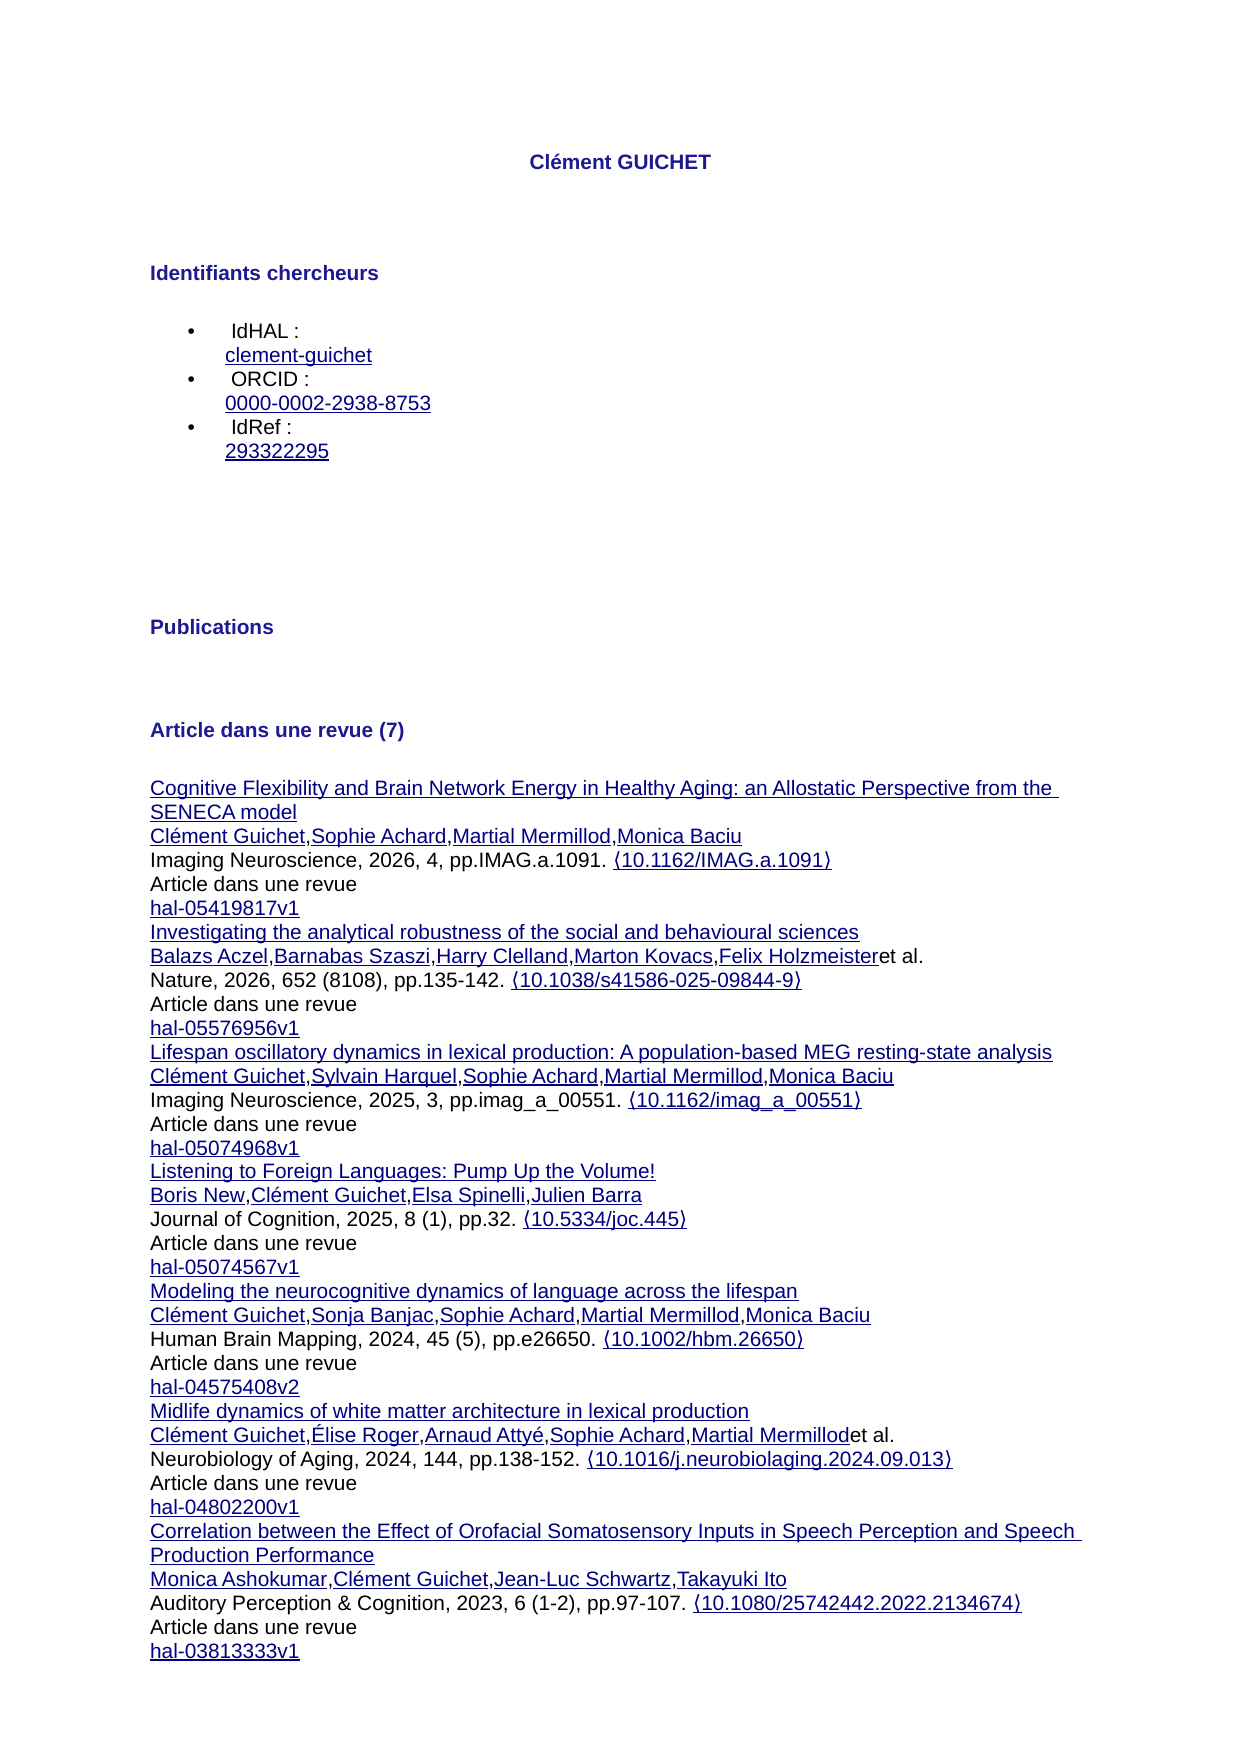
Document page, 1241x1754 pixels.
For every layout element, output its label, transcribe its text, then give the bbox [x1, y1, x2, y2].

table_cell Investigating the analytical robustness of the social and behavioural sciences Balazs Aczel,Barnabas Szaszi,Harry Clelland,Marton Kovacs,Felix Holzmeisteret al. Nature, 2026, 652 (8108), pp.135-142. ⟨10.1038/s41586-025-09844-9⟩ Article dans une revue hal-05576956v1 [150, 920, 1090, 1039]
table_cell Midlife dynamics of white matter architecture in lexical production Clément Guichet,Élise Roger,Arnaud Attyé,Sophie Achard,Martial Mermillodet al. Neurobiology of Aging, 2024, 144, pp.138-152. ⟨10.1016/j.neurobiolaging.2024.09.013⟩ Article dans une revue hal-04802200v1 [150, 1399, 1090, 1519]
list IdRef : [187, 414, 1090, 438]
list ORCID : [187, 367, 1090, 391]
subtitle Clément GUICHET [150, 150, 1090, 174]
list clement-guichet [187, 343, 1090, 367]
table_header Cognitive Flexibility and Brain Network Energy in Healthy Aging: an Allostatic Perspective from the SENECA model Clément Guichet,Sophie Achard,Martial Mermillod,Monica Baciu Imaging Neuroscience, 2026, 4, pp.IMAG.a.1091. ⟨10.1162/IMAG.a.1091⟩ Article dans une revue hal-05419817v1 [150, 776, 1090, 920]
table_cell Lifespan oscillatory dynamics in lexical production: A population-based MEG resting-state analysis Clément Guichet,Sylvain Harquel,Sophie Achard,Martial Mermillod,Monica Baciu Imaging Neuroscience, 2025, 3, pp.imag_a_00551. ⟨10.1162/imag_a_00551⟩ Article dans une revue hal-05074968v1 [150, 1040, 1090, 1159]
list 0000-0002-2938-8753 [187, 391, 1090, 414]
list IdHAL : [187, 319, 1090, 343]
subtitle Identifiants chercheurs [150, 260, 1090, 284]
table_cell Listening to Foreign Languages: Pump Up the Volume! Boris New,Clément Guichet,Elsa Spinelli,Julien Barra Journal of Cognition, 2025, 8 (1), pp.32. ⟨10.5334/joc.445⟩ Article dans une revue hal-05074567v1 [150, 1159, 1090, 1279]
list 293322295 [187, 438, 1090, 462]
table_cell Correlation between the Effect of Orofacial Somatosensory Inputs in Speech Perception and Speech Production Performance Monica Ashokumar,Clément Guichet,Jean-Luc Schwartz,Takayuki Ito Auditory Perception & Cognition, 2023, 6 (1-2), pp.97-107. ⟨10.1080/25742442.2022.2134674⟩ Article dans une revue hal-03813333v1 [150, 1519, 1090, 1662]
subtitle Publications [150, 614, 1090, 638]
subtitle Article dans une revue (7) [150, 718, 1090, 742]
table_cell Modeling the neurocognitive dynamics of language across the lifespan Clément Guichet,Sonja Banjac,Sophie Achard,Martial Mermillod,Monica Baciu Human Brain Mapping, 2024, 45 (5), pp.e26650. ⟨10.1002/hbm.26650⟩ Article dans une revue hal-04575408v2 [150, 1279, 1090, 1399]
